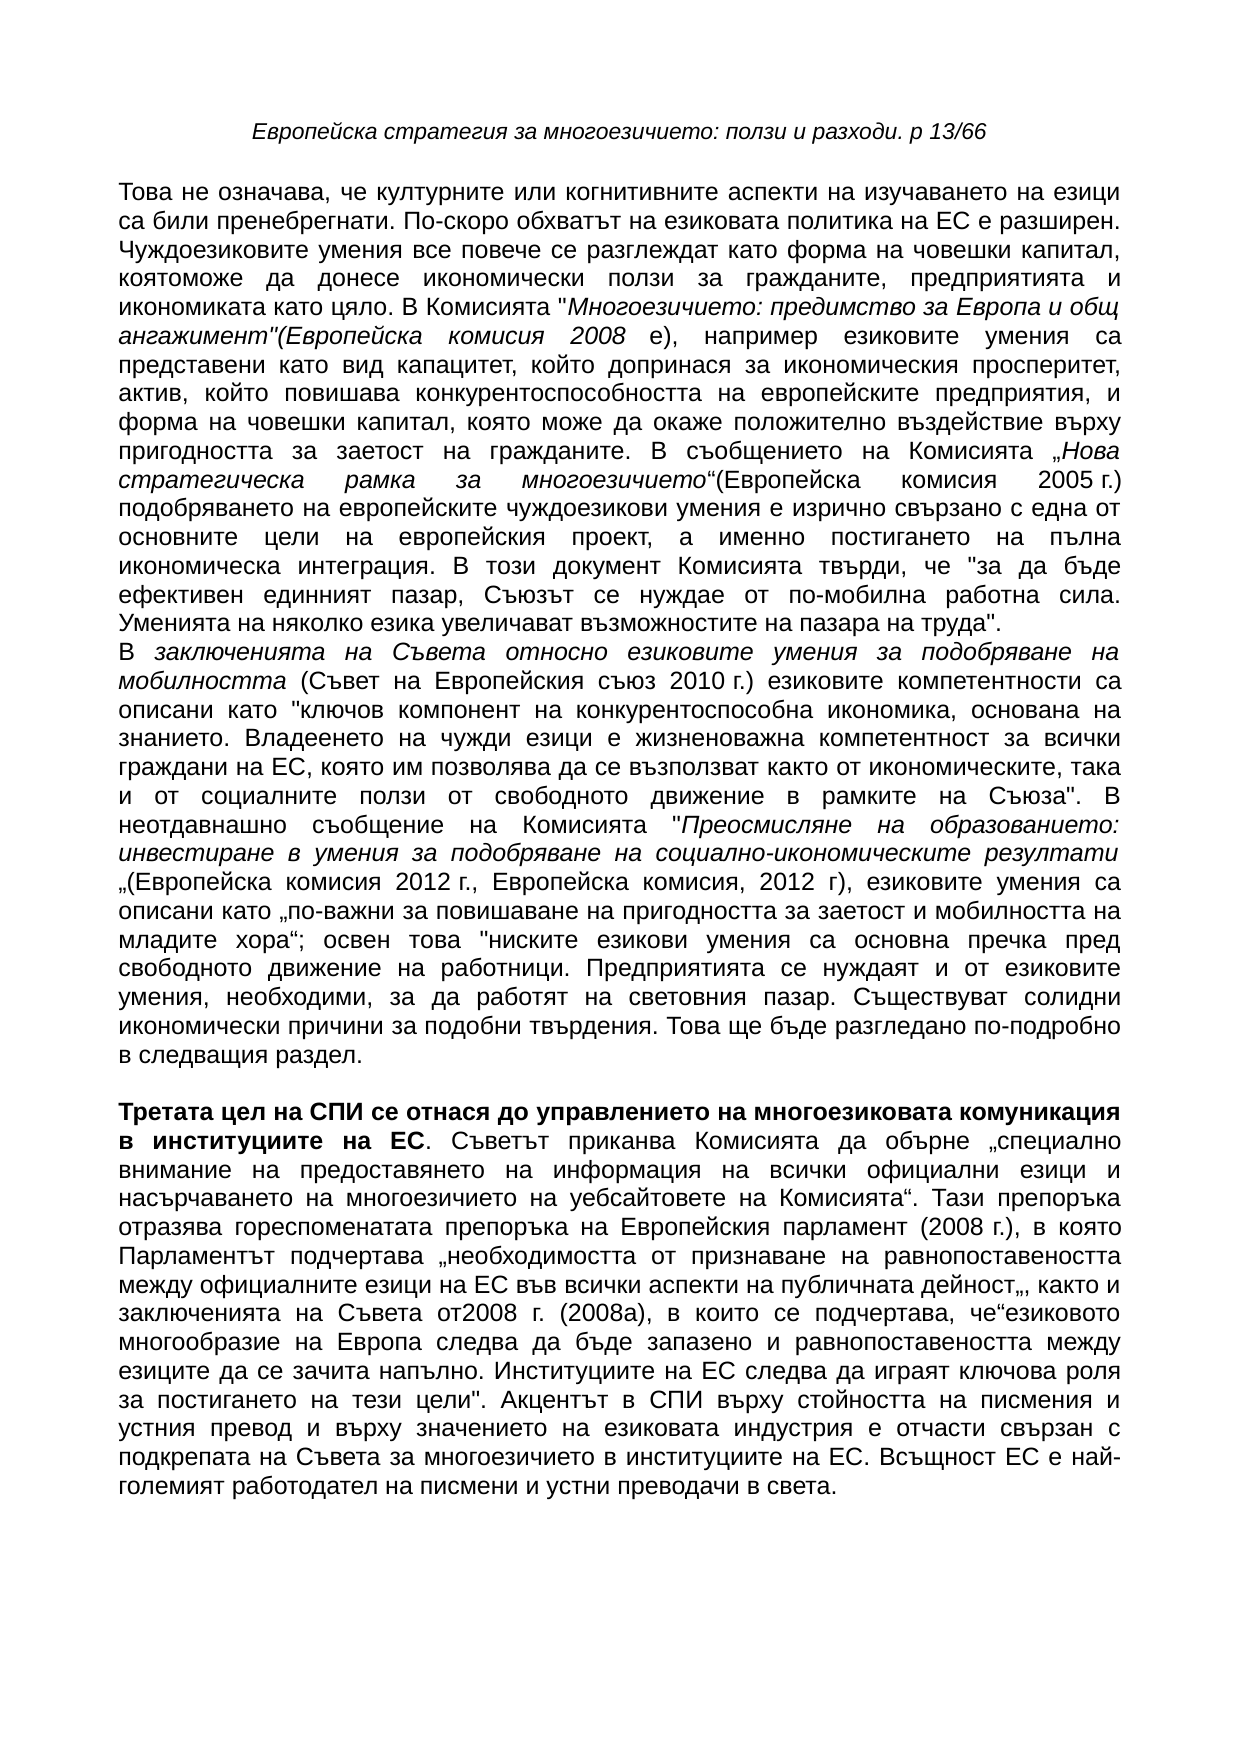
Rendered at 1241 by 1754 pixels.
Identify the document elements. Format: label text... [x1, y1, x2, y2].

text Това не означава, че културните или когнитивните аспекти на изучаването на езици са били пренебрегнати. По-скоро обхватът на езиковата политика на ЕС е разширен. Чуждоезиковите умения все повече се разглеждат като форма на човешки капитал, коятоможе да донесе икономически ползи за гражданите, предприятията и икономиката като цяло. В Комисията "Многоезичието: предимство за Европа и общ ангажимент"(Европейска комисия 2008 e), например езиковите умения са представени като вид капацитет, който допринася за икономическия просперитет, актив, който повишава конкурентоспособността на европейските предприятия, и форма на човешки капитал, която може да окаже положително въздействие върху пригодността за заетост на гражданите. В съобщението на Комисията „Нова стратегическа рамка за многоезичието“(Европейска комисия 2005 г.) подобряването на европейските чуждоезикови умения е изрично свързано с една от основните цели на европейския проект, а именно постигането на пълна икономическа интеграция. В този документ Комисията твърди, че "за да бъде ефективен единният пазар, Съюзът се нуждае от по-мобилна работна сила. Уменията на няколко езика увеличават възможностите на пазара на труда". [118, 177, 1122, 637]
text В заключенията на Съвета относно езиковите умения за подобряване на мобилността (Съвет на Европейския съюз 2010 г.) езиковите компетентности са описани като "ключов компонент на конкурентоспособна икономика, основана на знанието. Владеенето на чужди езици е жизненоважна компетентност за всички граждани на ЕС, която им позволява да се възползват както от икономическите, така и от социалните ползи от свободното движение в рамките на Съюза". В неотдавнашно съобщение на Комисията "Преосмисляне на образованието: инвестиране в умения за подобряване на социално-икономическите резултати „(Европейска комисия 2012 г., Европейска комисия, 2012 г), езиковите умения са описани като „по-важни за повишаване на пригодността за заетост и мобилността на младите хора“; освен това "ниските езикови умения са основна пречка пред свободното движение на работници. Предприятията се нуждаят и от езиковите умения, необходими, за да работят на световния пазар. Съществуват солидни икономически причини за подобни твърдения. Това ще бъде разгледано по-подробно в следващия раздел. [118, 637, 1122, 1068]
text Третата цел на СПИ се отнася до управлението на многоезиковата комуникация в институциите на ЕС. Съветът приканва Комисията да обърне „специално внимание на предоставянето на информация на всички официални езици и насърчаването на многоезичието на уебсайтовете на Комисията“. Тази препоръка отразява гореспоменатата препоръка на Европейския парламент (2008 г.), в която Парламентът подчертава „необходимостта от признаване на равнопоставеността между официалните езици на ЕС във всички аспекти на публичната дейност„, както и заключенията на Съвета от2008 г. (2008a), в които се подчертава, че“езиковото многообразие на Европа следва да бъде запазено и равнопоставеността между езиците да се зачита напълно. Институциите на ЕС следва да играят ключова роля за постигането на тези цели". Акцентът в СПИ върху стойността на писмения и устния превод и върху значението на езиковата индустрия е отчасти свързан с подкрепата на Съвета за многоезичието в институциите на ЕС. Всъщност ЕС е най-големият работодател на писмени и устни преводачи в света. [118, 1097, 1122, 1499]
